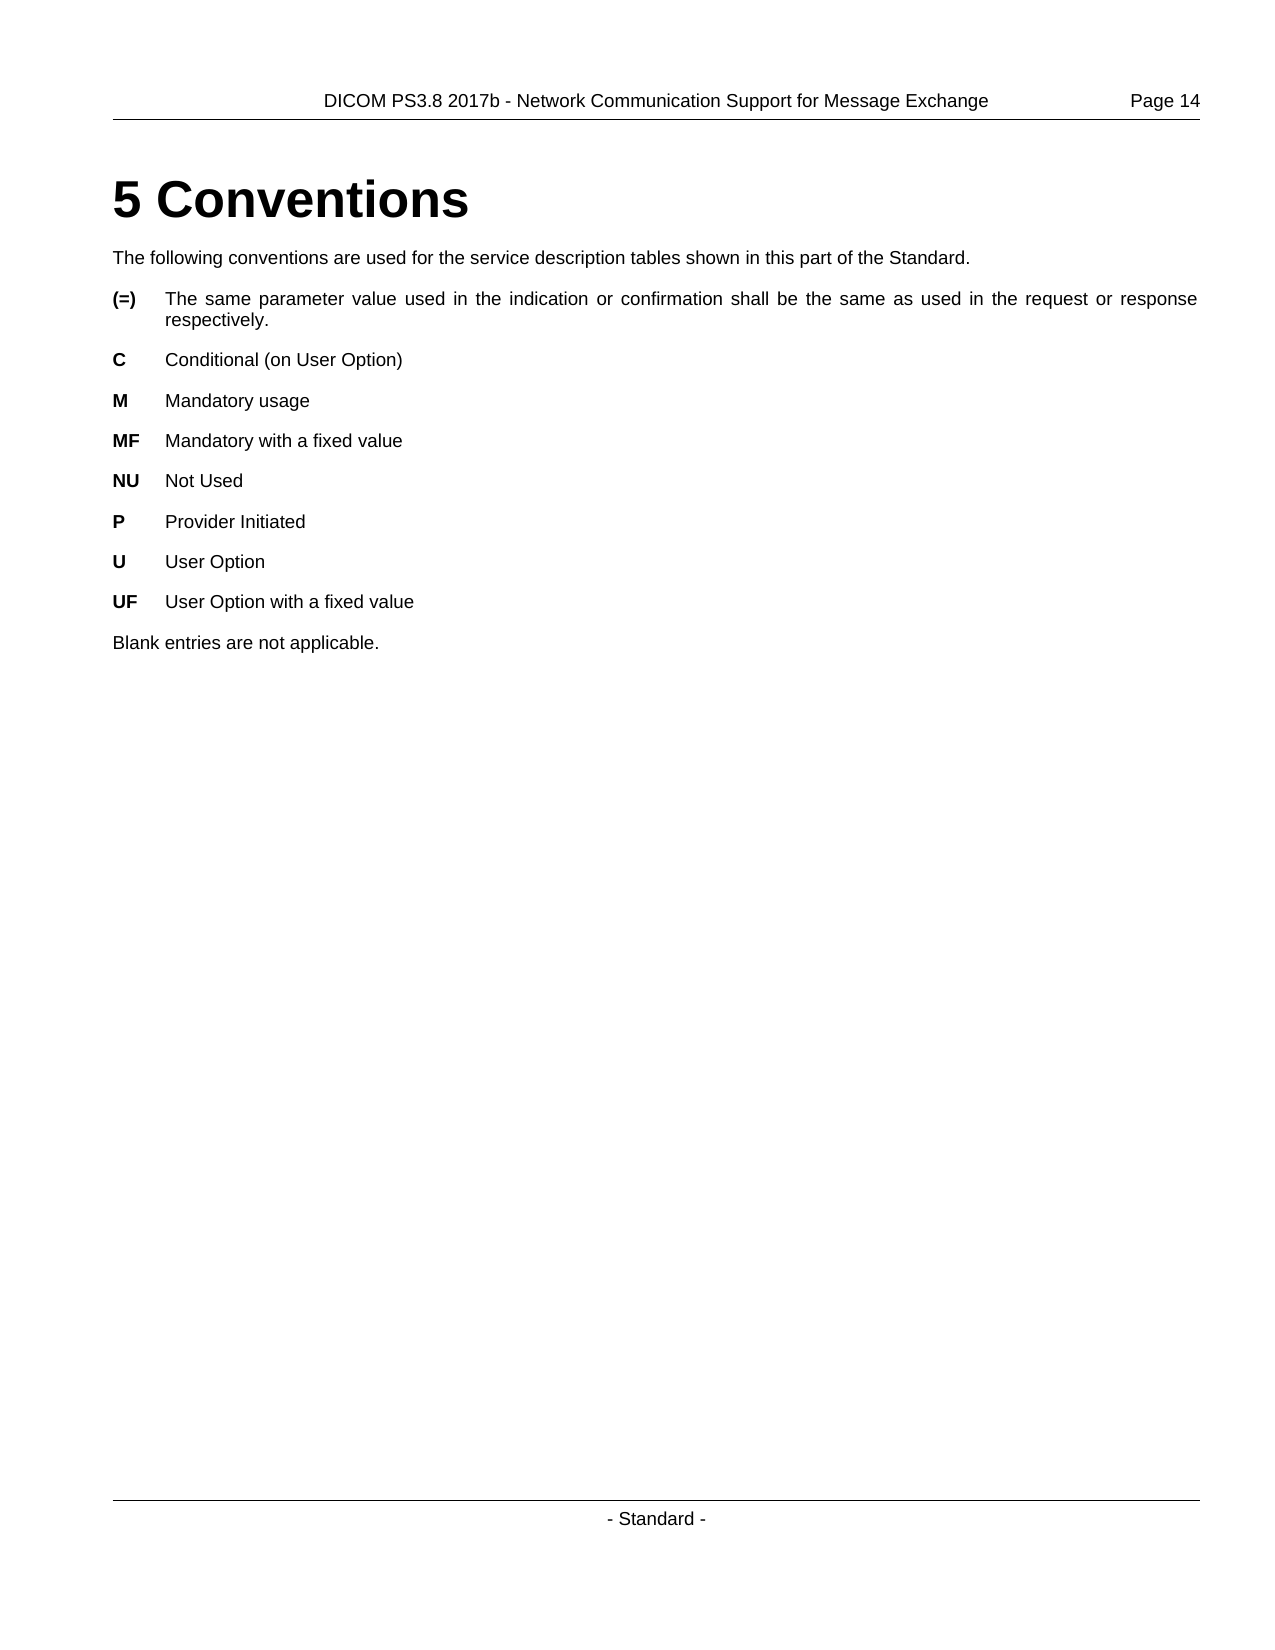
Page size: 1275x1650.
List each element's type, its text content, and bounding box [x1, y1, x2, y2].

text MF Mandatory with a fixed value [112, 430, 1200, 451]
text The following conventions are used for the service description tables shown in this part of the Standard. [112, 247, 1200, 269]
text U User Option [112, 551, 1200, 572]
text UF User Option with a fixed value [112, 591, 1200, 613]
text Blank entries are not applicable. [112, 631, 1200, 653]
text C Conditional (on User Option) [112, 349, 1200, 371]
text (=) The same parameter value used in the indication or confirmation shall be the same as used in the request or response respectively. [112, 287, 1200, 331]
text P Provider Initiated [112, 511, 1200, 532]
text NU Not Used [112, 470, 1200, 492]
text 5 Conventions [112, 169, 1200, 228]
text M Mandatory usage [112, 389, 1200, 411]
